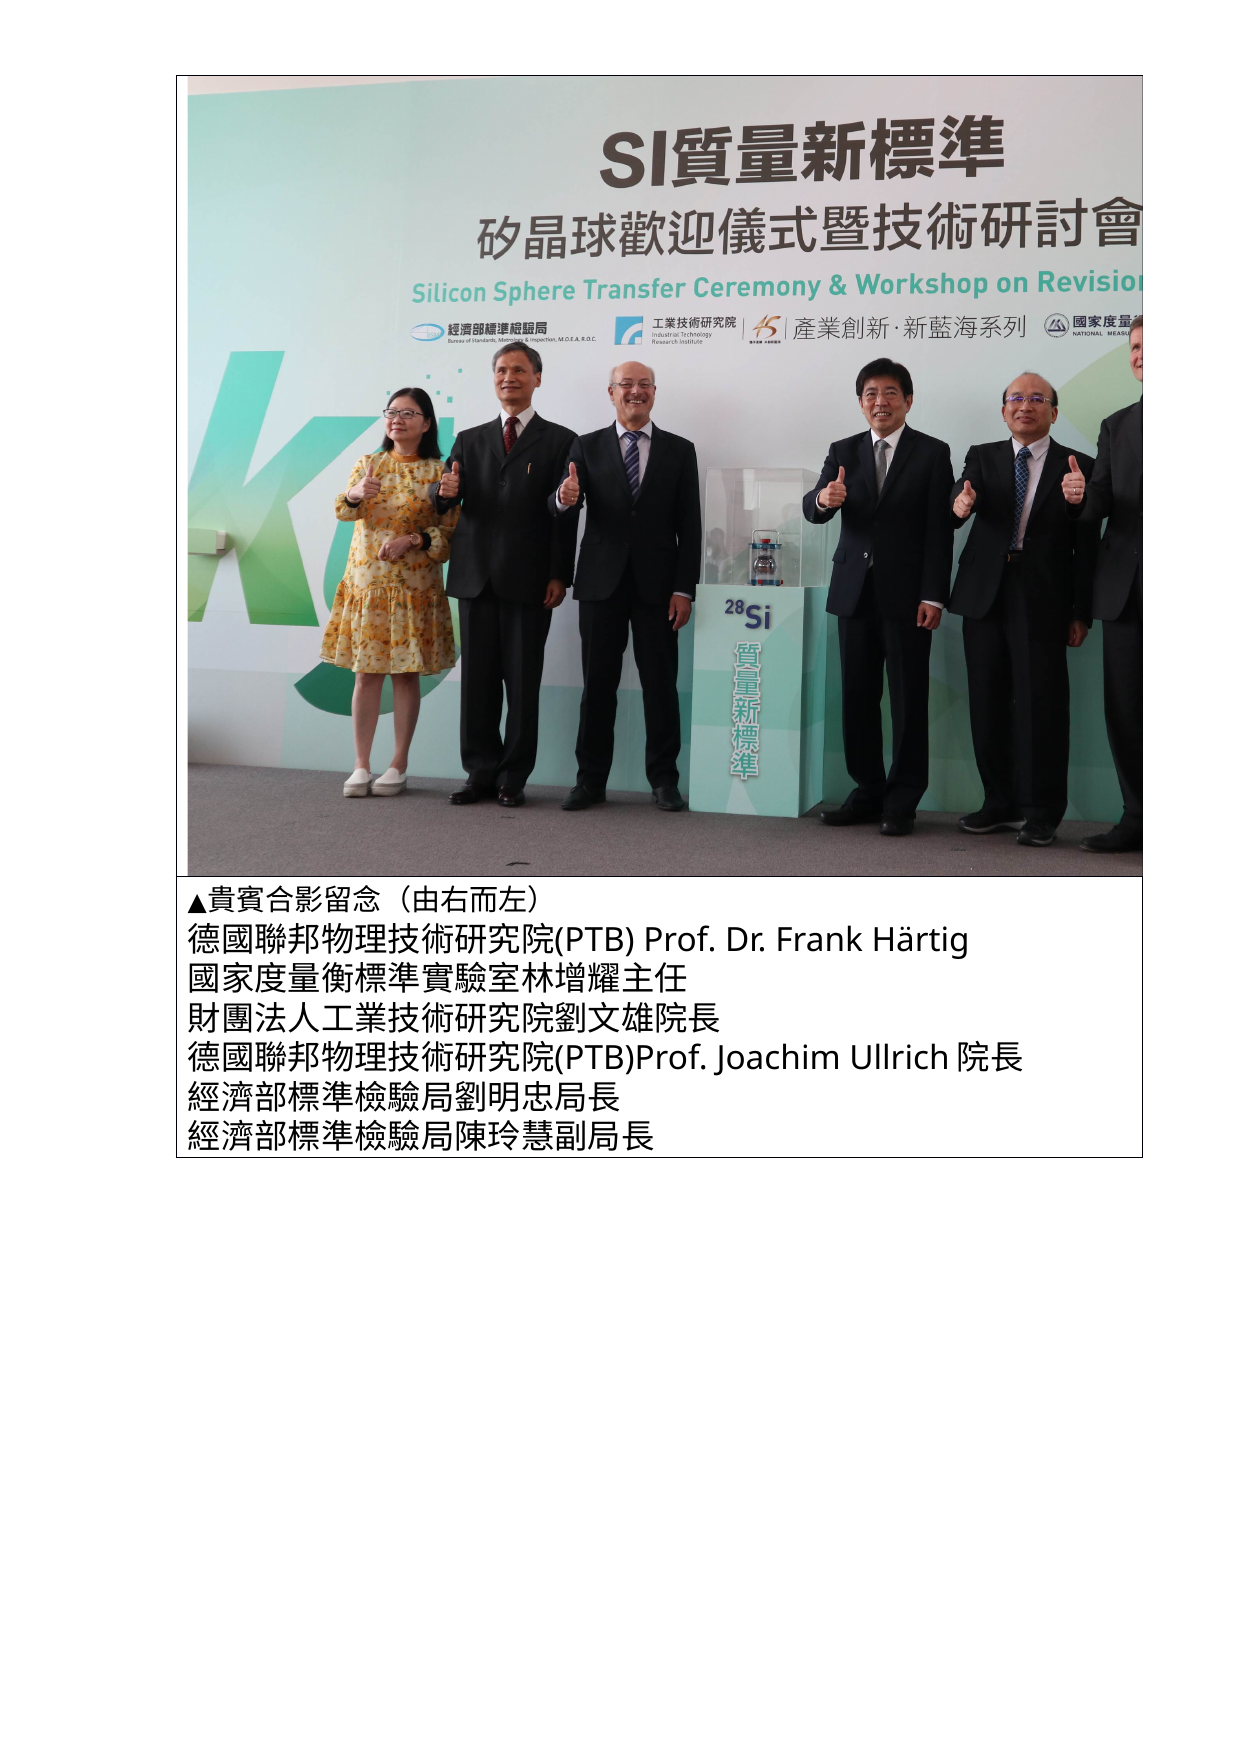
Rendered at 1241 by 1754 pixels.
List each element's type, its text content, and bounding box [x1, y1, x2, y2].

table_cell [177, 76, 187, 876]
table_cell ▲貴賓合影留念（由右而左） 德國聯邦物理技術研究院(PTB) Prof. Dr. Frank Härtig 國家度量衡標準實驗室林增耀主任 財團法人工業技術研究院劉文雄院長 德國聯邦物理技術研究院(PTB)Prof. Joachim Ullrich院長 經濟部標準檢驗局劉明忠局長 經濟部標準檢驗局陳玲慧副局長 [177, 877, 1142, 1157]
picture [187, 76, 1143, 876]
